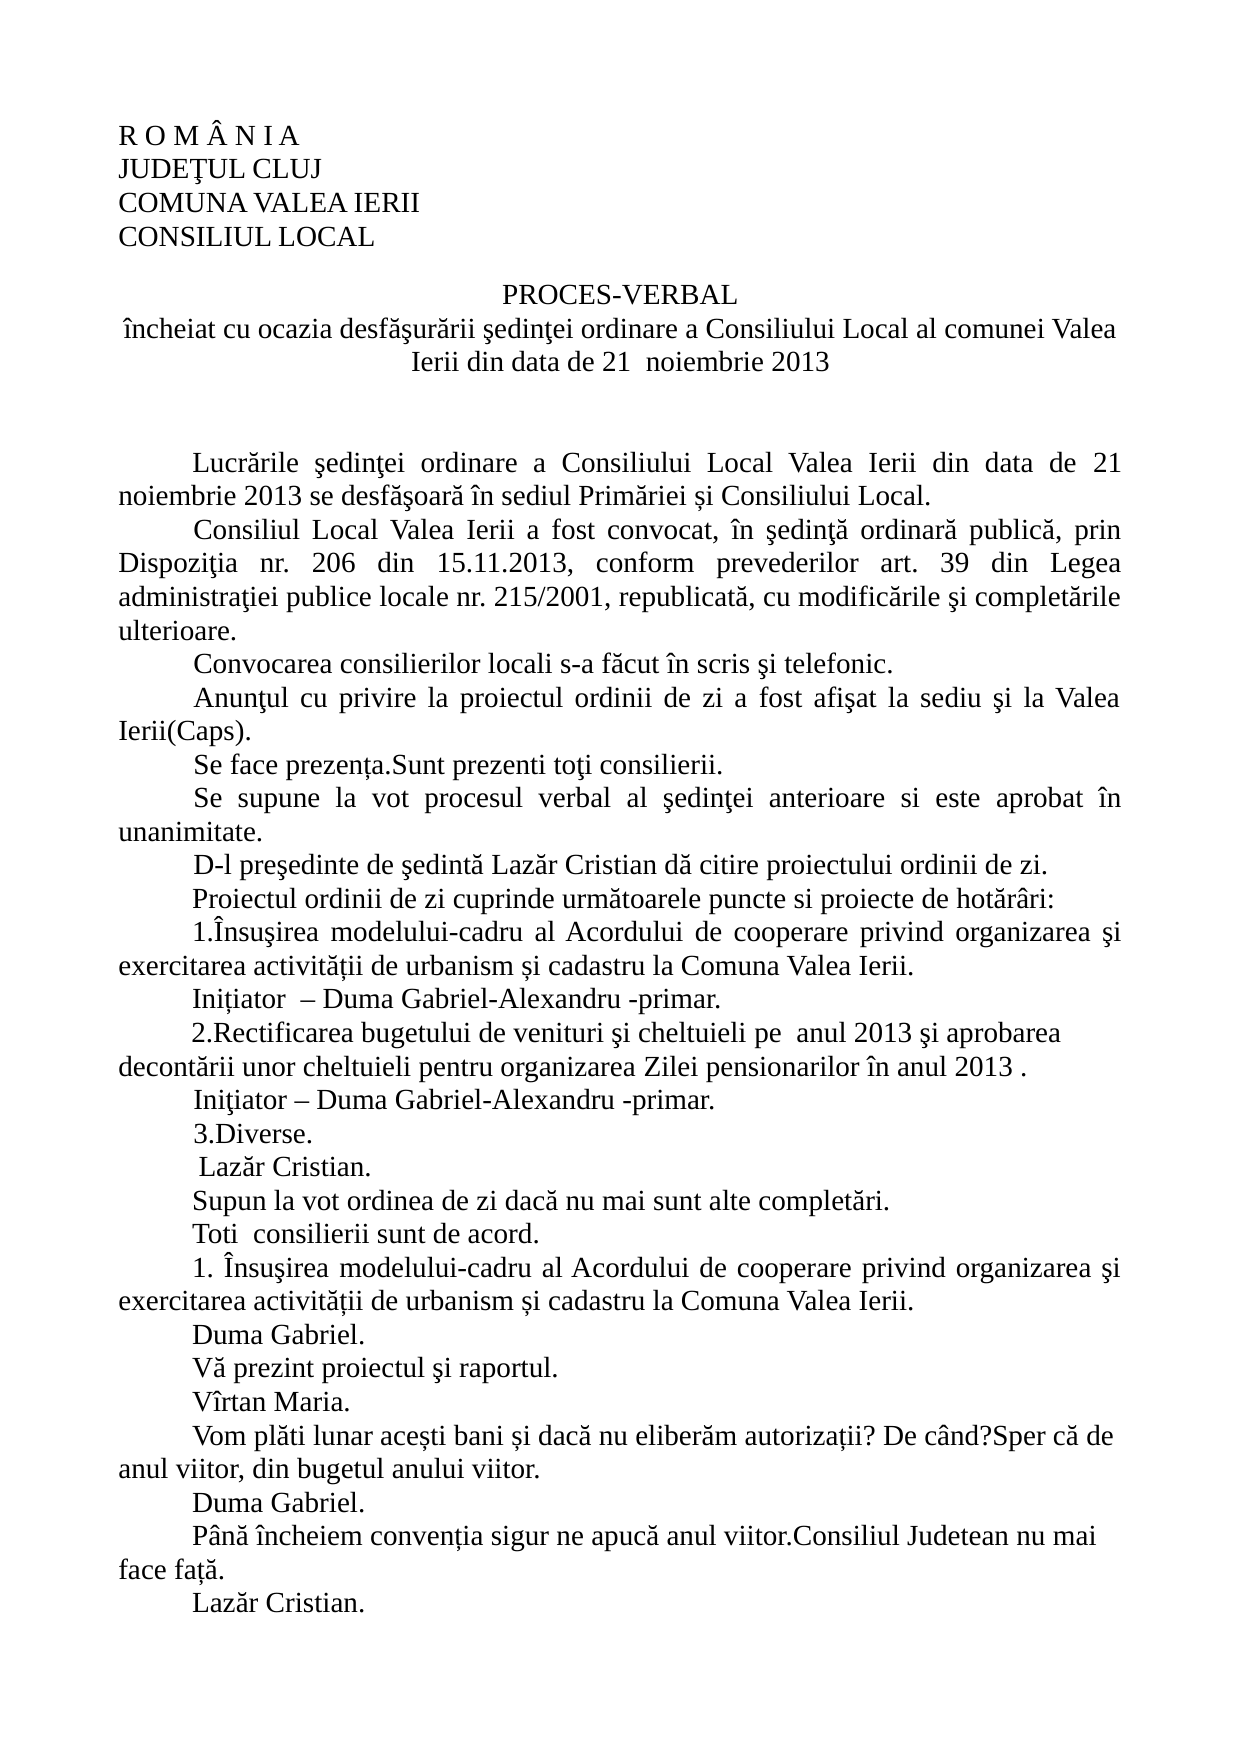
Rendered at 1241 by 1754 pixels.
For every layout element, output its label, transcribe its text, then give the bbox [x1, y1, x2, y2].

text Vom plăti lunar acești bani și dacă nu eliberăm autorizații? De când?Sper că de anul viitor, din bugetul anului viitor. [118, 1418, 1122, 1485]
text Anunţul cu privire la proiectul ordinii de zi a fost afişat la sediu şi la Valea Ierii(Caps). [118, 680, 1122, 747]
subtitle PROCES-VERBAL [118, 277, 1122, 311]
text Se supune la vot procesul verbal al şedinţei anterioare si este aprobat în unanimitate. [118, 780, 1122, 847]
text Consiliul Local Valea Ierii a fost convocat, în şedinţă ordinară publică, prin Dispoziţia nr. 206 din 15.11.2013, conform prevederilor art. 39 din Legea administraţiei publice locale nr. 215/2001, republicată, cu modificările şi completările ulterioare. [118, 512, 1122, 646]
text Vă prezint proiectul şi raportul. [118, 1351, 1122, 1384]
text 2.Rectificarea bugetului de venituri şi cheltuieli pe anul 2013 şi aprobarea decontării unor cheltuieli pentru organizarea Zilei pensionarilor în anul 2013 . [118, 1015, 1122, 1082]
text Supun la vot ordinea de zi dacă nu mai sunt alte completări. [118, 1183, 1122, 1216]
text Duma Gabriel. [118, 1317, 1122, 1351]
list 3.Diverse. [156, 1116, 1122, 1149]
text Convocarea consilierilor locali s-a făcut în scris şi telefonic. [118, 646, 1122, 680]
text Inițiator – Duma Gabriel-Alexandru -primar. [118, 982, 1122, 1015]
text încheiat cu ocazia desfăşurării şedinţei ordinare a Consiliului Local al comunei Valea Ierii din data de 21 noiembrie 2013 [118, 311, 1122, 378]
text 1. Însuşirea modelului-cadru al Acordului de cooperare privind organizarea şi exercitarea activității de urbanism și cadastru la Comuna Valea Ierii. [118, 1250, 1122, 1317]
text D-l preşedinte de şedintă Lazăr Cristian dă citire proiectului ordinii de zi. [118, 847, 1122, 881]
text Proiectul ordinii de zi cuprinde următoarele puncte si proiecte de hotărâri: [118, 881, 1122, 914]
text Se face prezența.Sunt prezenti toţi consilierii. [118, 747, 1122, 780]
list Iniţiator – Duma Gabriel-Alexandru -primar. [156, 1082, 1122, 1116]
text R O M Â N I A [118, 118, 1122, 152]
text 1.Însuşirea modelului-cadru al Acordului de cooperare privind organizarea şi exercitarea activității de urbanism și cadastru la Comuna Valea Ierii. [118, 914, 1122, 982]
text Lucrările şedinţei ordinare a Consiliului Local Valea Ierii din data de 21 noiembrie 2013 se desfăşoară în sediul Primăriei și Consiliului Local. [118, 445, 1122, 512]
list Lazăr Cristian. [118, 1149, 1122, 1183]
text Toti consilierii sunt de acord. [118, 1216, 1122, 1250]
text JUDEŢUL CLUJ [118, 152, 1122, 185]
text CONSILIUL LOCAL [118, 219, 1122, 252]
text Până încheiem convenția sigur ne apucă anul viitor.Consiliul Judetean nu mai face față. [118, 1518, 1122, 1585]
text Vîrtan Maria. [118, 1384, 1122, 1418]
text Lazăr Cristian. [118, 1585, 1122, 1619]
text COMUNA VALEA IERII [118, 185, 1122, 219]
text Duma Gabriel. [118, 1485, 1122, 1518]
